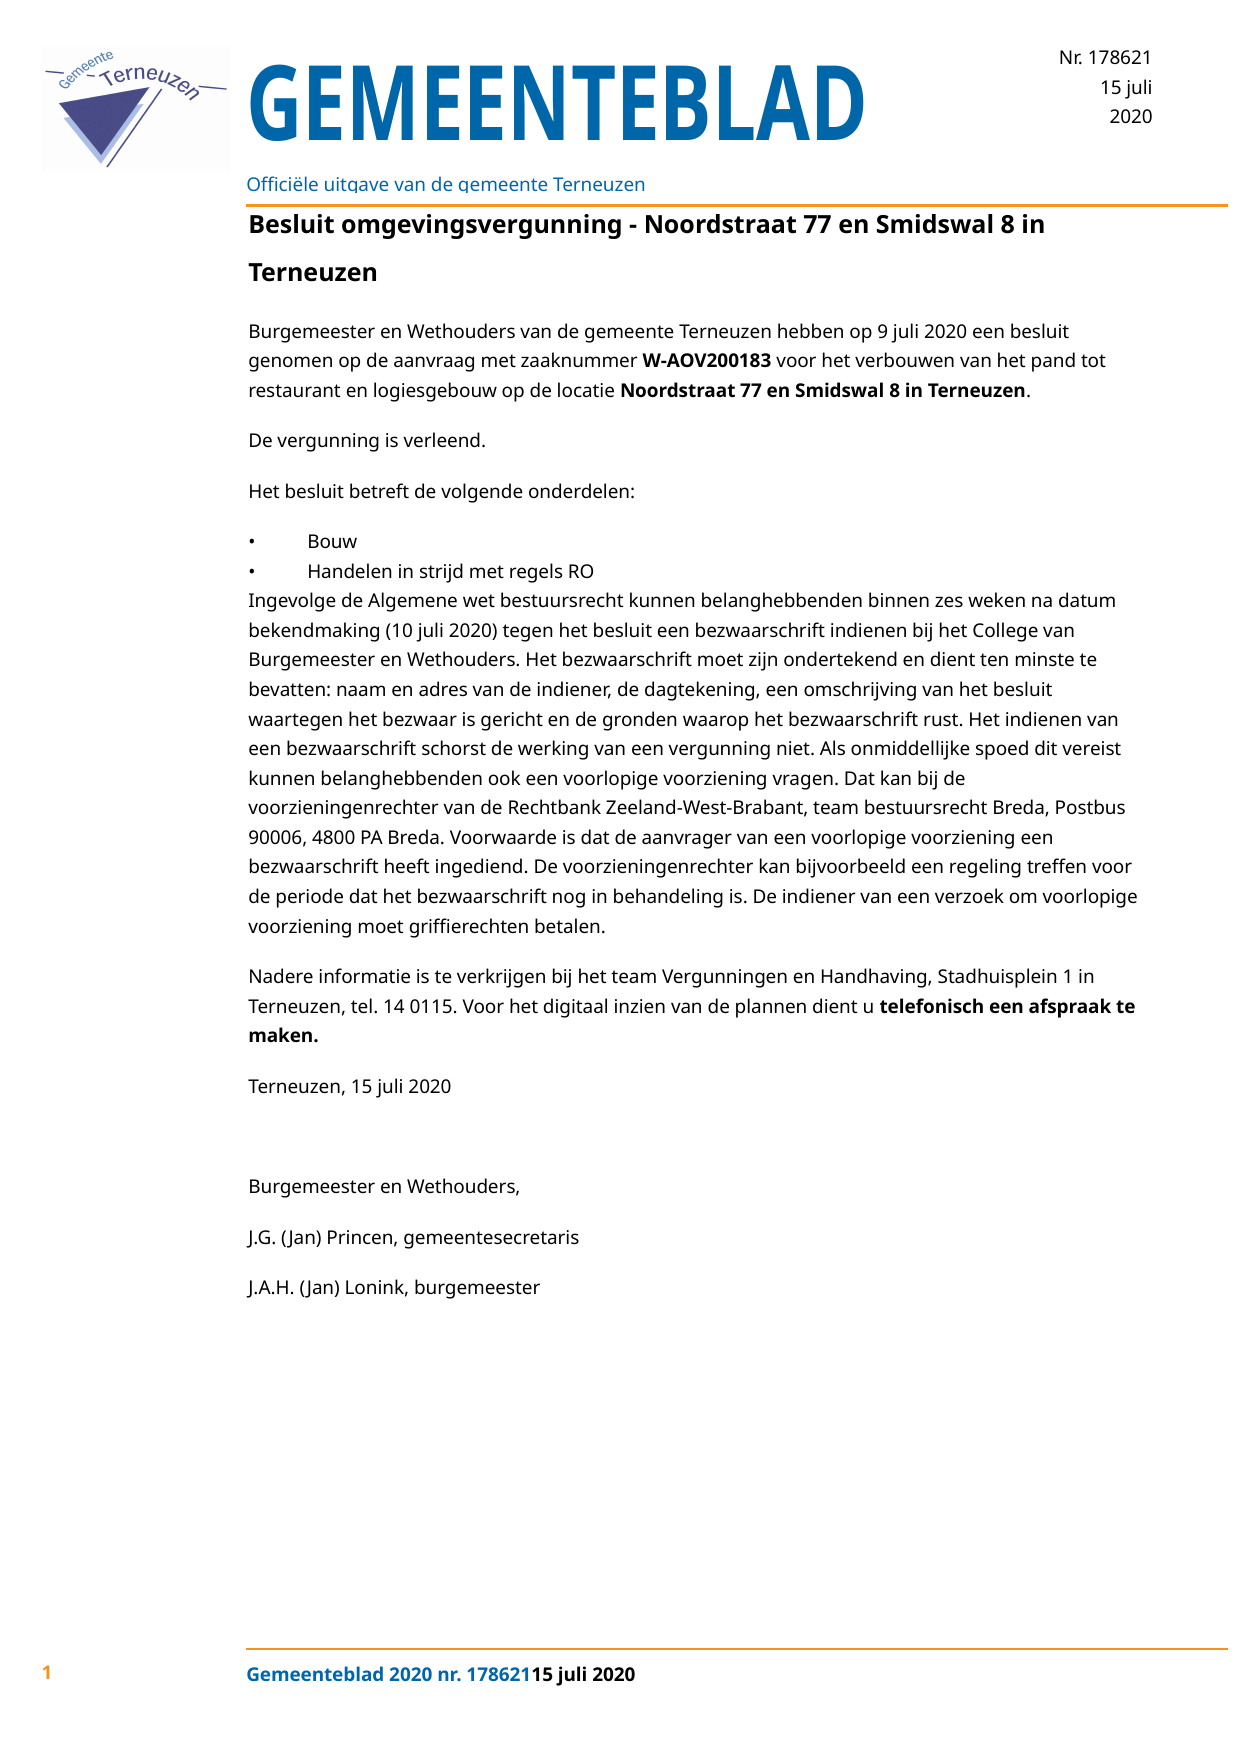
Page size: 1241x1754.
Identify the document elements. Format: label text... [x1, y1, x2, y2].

text Burgemeester en Wethouders, [248, 1174, 1152, 1199]
text Het besluit betreft de volgende onderdelen: [248, 478, 1152, 504]
text J.A.H. (Jan) Lonink, burgemeester [248, 1274, 1152, 1300]
picture [41, 47, 231, 172]
text Burgemeester en Wethouders van de gemeente Terneuzen hebben op 9 juli 2020 een besluit genomen op de aanvraag met zaaknummer W-AOV200183 voor het verbouwen van het pand tot restaurant en logiesgebouw op de locatie Noordstraat 77 en Smidswal 8 in Terneuzen. [248, 318, 1152, 403]
text De vergunning is verleend. [248, 427, 1152, 453]
text Ingevolge de Algemene wet bestuursrecht kunnen belanghebbenden binnen zes weken na datum bekendmaking (10 juli 2020) tegen het besluit een bezwaarschrift indienen bij het College van Burgemeester en Wethouders. Het bezwaarschrift moet zijn ondertekend en dient ten minste te bevatten: naam en adres van de indiener, de dagtekening, een omschrijving van het besluit waartegen het bezwaar is gericht en de gronden waarop het bezwaarschrift rust. Het indienen van een bezwaarschrift schorst de werking van een vergunning niet. Als onmiddellijke spoed dit vereist kunnen belanghebbenden ook een voorlopige voorziening vragen. Dat kan bij de voorzieningenrechter van de Rechtbank Zeeland-West-Brabant, team bestuursrecht Breda, Postbus 90006, 4800 PA Breda. Voorwaarde is dat de aanvrager van een voorlopige voorziening een bezwaarschrift heeft ingediend. De voorzieningenrechter kan bijvoorbeeld een regeling treffen voor de periode dat het bezwaarschrift nog in behandeling is. De indiener van een verzoek om voorlopige voorziening moet griffierechten betalen. [248, 587, 1152, 939]
list Bouw [248, 528, 1152, 554]
text Besluit omgevingsvergunning - Noordstraat 77 en Smidswal 8 in Terneuzen [248, 207, 1152, 288]
text Terneuzen, 15 juli 2020 [248, 1073, 1152, 1099]
text Nadere informatie is te verkrijgen bij het team Vergunningen en Handhaving, Stadhuisplein 1 in Terneuzen, tel. 14 0115. Voor het digitaal inzien van de plannen dient u telefonisch een afspraak te maken. [248, 963, 1152, 1048]
list Handelen in strijd met regels RO [248, 558, 1152, 584]
text J.G. (Jan) Princen, gemeentesecretaris [248, 1224, 1152, 1250]
